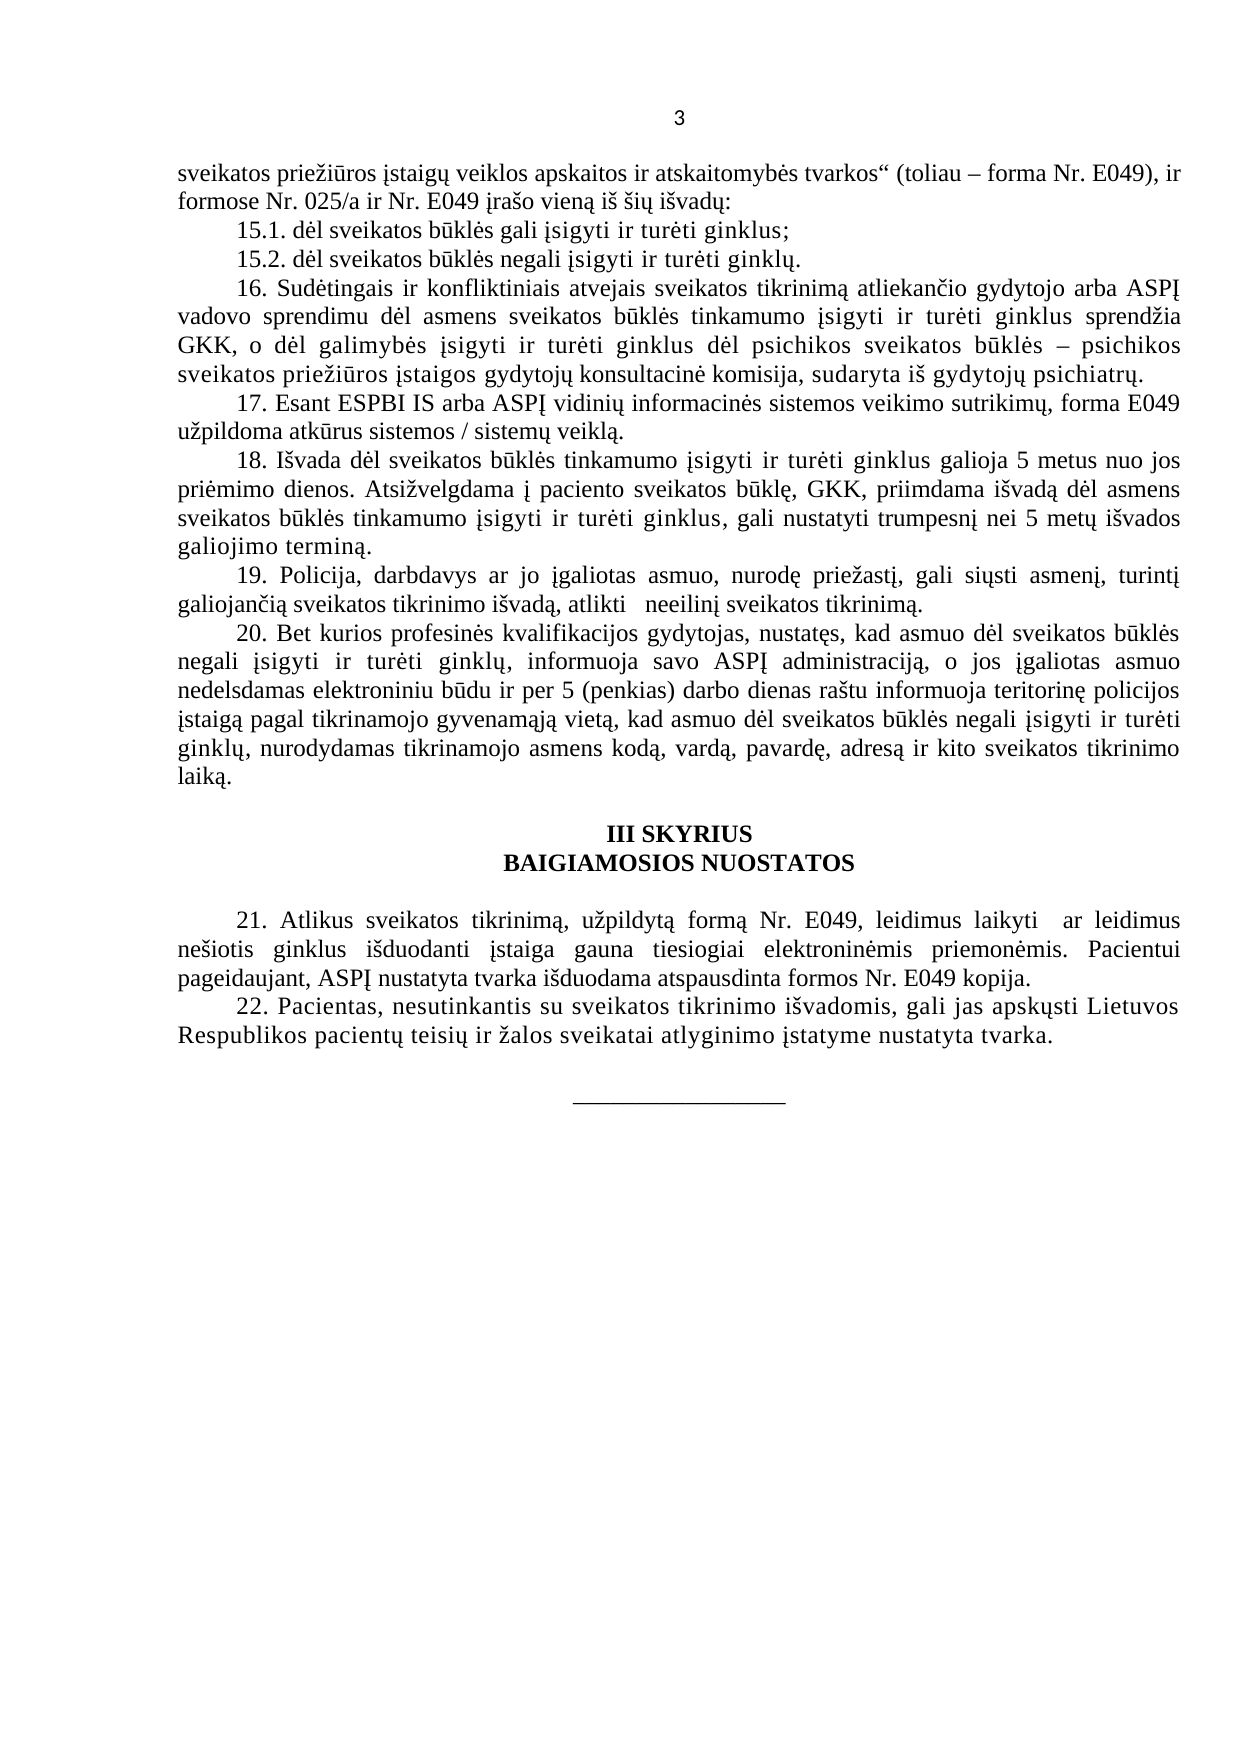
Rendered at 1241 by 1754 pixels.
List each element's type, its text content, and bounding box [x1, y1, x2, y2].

text III SKYRIUS [177, 819, 1181, 848]
text 18. Išvada dėl sveikatos būklės tinkamumo įsigyti ir turėti ginklus galioja 5 metus nuo jos priėmimo dienos. Atsižvelgdama į paciento sveikatos būklę, GKK, priimdama išvadą dėl asmens sveikatos būklės tinkamumo įsigyti ir turėti ginklus, gali nustatyti trumpesnį nei 5 metų išvados galiojimo terminą. [177, 445, 1181, 560]
text BAIGIAMOSIOS NUOSTATOS [177, 848, 1181, 876]
text 19. Policija, darbdavys ar jo įgaliotas asmuo, nurodę priežastį, gali siųsti asmenį, turintį galiojančią sveikatos tikrinimo išvadą, atlikti neeilinį sveikatos tikrinimą. [177, 560, 1181, 618]
text sveikatos priežiūros įstaigų veiklos apskaitos ir atskaitomybės tvarkos“ (toliau – forma Nr. E049), ir formose Nr. 025/a ir Nr. E049 įrašo vieną iš šių išvadų: [177, 158, 1181, 215]
text 22. Pacientas, nesutinkantis su sveikatos tikrinimo išvadomis, gali jas apskųsti Lietuvos Respublikos pacientų teisių ir žalos sveikatai atlyginimo įstatyme nustatyta tvarka. [177, 991, 1181, 1049]
text 21. Atlikus sveikatos tikrinimą, užpildytą formą Nr. E049, leidimus laikyti ar leidimus nešiotis ginklus išduodanti įstaiga gauna tiesiogiai elektroninėmis priemonėmis. Pacientui pageidaujant, ASPĮ nustatyta tvarka išduodama atspausdinta formos Nr. E049 kopija. [177, 905, 1181, 991]
text _________________ [177, 1078, 1181, 1106]
text 17. Esant ESPBI IS arba ASPĮ vidinių informacinės sistemos veikimo sutrikimų, forma E049 užpildoma atkūrus sistemos / sistemų veiklą. [177, 388, 1181, 445]
text 15.2. dėl sveikatos būklės negali įsigyti ir turėti ginklų. [177, 244, 1181, 273]
text 15.1. dėl sveikatos būklės gali įsigyti ir turėti ginklus; [177, 215, 1181, 244]
text 20. Bet kurios profesinės kvalifikacijos gydytojas, nustatęs, kad asmuo dėl sveikatos būklės negali įsigyti ir turėti ginklų, informuoja savo ASPĮ administraciją, o jos įgaliotas asmuo nedelsdamas elektroniniu būdu ir per 5 (penkias) darbo dienas raštu informuoja teritorinę policijos įstaigą pagal tikrinamojo gyvenamąją vietą, kad asmuo dėl sveikatos būklės negali įsigyti ir turėti ginklų, nurodydamas tikrinamojo asmens kodą, vardą, pavardę, adresą ir kito sveikatos tikrinimo laiką. [177, 618, 1181, 790]
text 16. Sudėtingais ir konfliktiniais atvejais sveikatos tikrinimą atliekančio gydytojo arba ASPĮ vadovo sprendimu dėl asmens sveikatos būklės tinkamumo įsigyti ir turėti ginklus sprendžia GKK, o dėl galimybės įsigyti ir turėti ginklus dėl psichikos sveikatos būklės – psichikos sveikatos priežiūros įstaigos gydytojų konsultacinė komisija, sudaryta iš gydytojų psichiatrų. [177, 273, 1181, 388]
